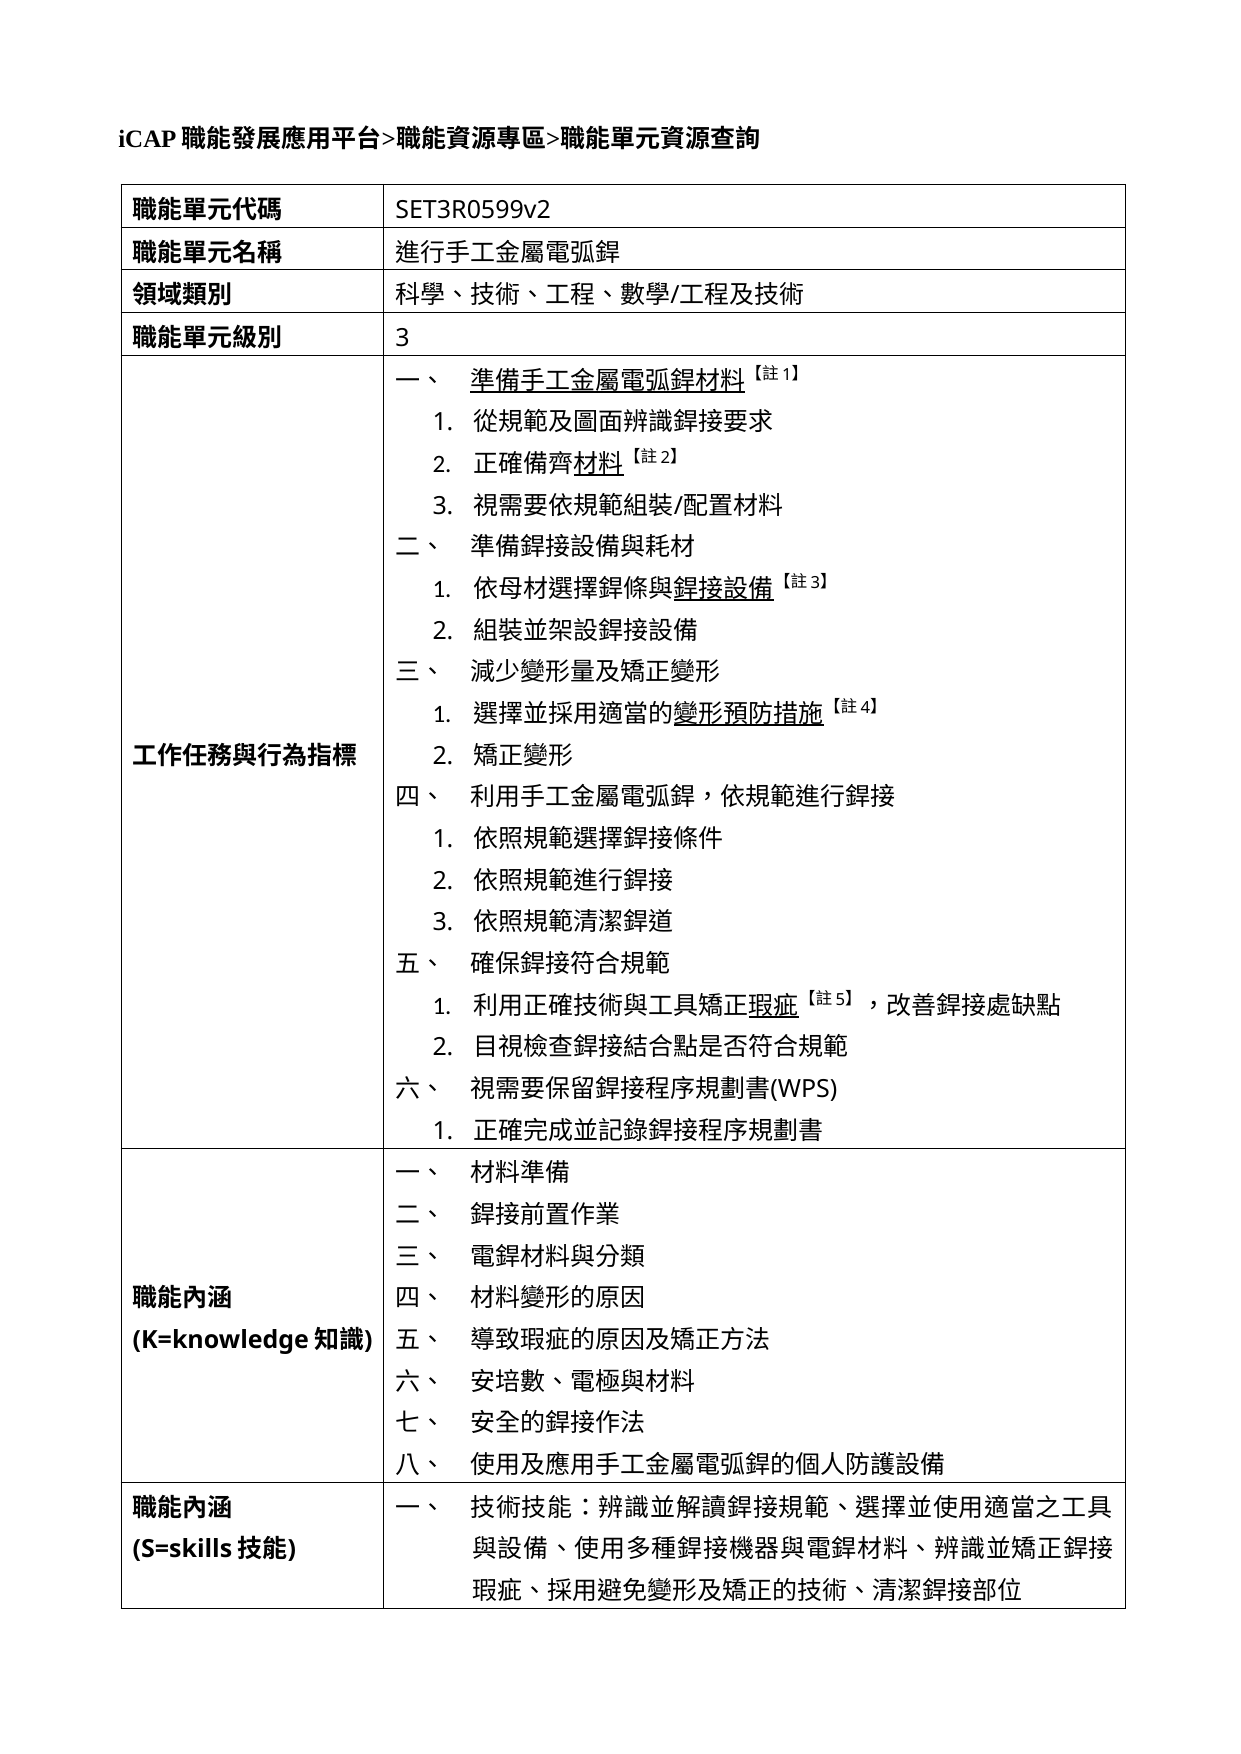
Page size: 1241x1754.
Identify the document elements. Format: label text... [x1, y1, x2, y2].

table_cell 技術技能：辨識並解讀銲接規範、選擇並使用適當之工具與設備、使用多種銲接機器與電銲材料、辨識並矯正銲接瑕疵、採用避免變形及矯正的技術、清潔銲接部位 閱讀與識圖技能：理解草圖、書面工作說明、規範、標準作業程序及工程圖等資訊 測量技能：銲接點及手工金屬電弧銲相關的測量 [384, 1483, 1125, 1608]
table_cell 職能內涵 (S=skills技能) [122, 1483, 383, 1608]
table_cell 職能內涵 (K=knowledge知識) [122, 1149, 383, 1482]
table_cell 職能單元級別 [122, 313, 383, 355]
table_cell 3 [384, 313, 1125, 355]
table_header SET3R0599v2 [384, 185, 1125, 227]
table_cell 職能單元名稱 [122, 228, 383, 269]
table_cell 材料準備 銲接前置作業 電銲材料與分類 材料變形的原因 導致瑕疵的原因及矯正方法 安培數、電極與材料 安全的銲接作法 使用及應用手工金屬電弧銲的個人防護設備 [384, 1149, 1125, 1482]
table_cell 工作任務與行為指標 [122, 356, 383, 1147]
table_header 職能單元代碼 [122, 185, 383, 227]
table_cell 科學、技術、工程、數學/工程及技術 [384, 270, 1125, 312]
table_cell 準備手工金屬電弧銲材料【註1】 從規範及圖面辨識銲接要求 正確備齊材料【註2】 視需要依規範組裝/配置材料 準備銲接設備與耗材 依母材選擇銲條與銲接設備【註3】 組裝並架設銲接設備 減少變形量及矯正變形 選擇並採用適當的變形預防措施【註4】 矯正變形 利用手工金屬電弧銲，依規範進行銲接 依照規範選擇銲接條件 依照規範進行銲接 依照規範清潔銲道 確保銲接符合規範 利用正確技術與工具矯正瑕疵【註5】，改善銲接處缺點 目視檢查銲接結合點是否符合規範 視需要保留銲接程序規劃書(WPS) 正確完成並記錄銲接程序規劃書 [384, 356, 1125, 1147]
table_cell 進行手工金屬電弧銲 [384, 228, 1125, 269]
table_cell 領域類別 [122, 270, 383, 312]
